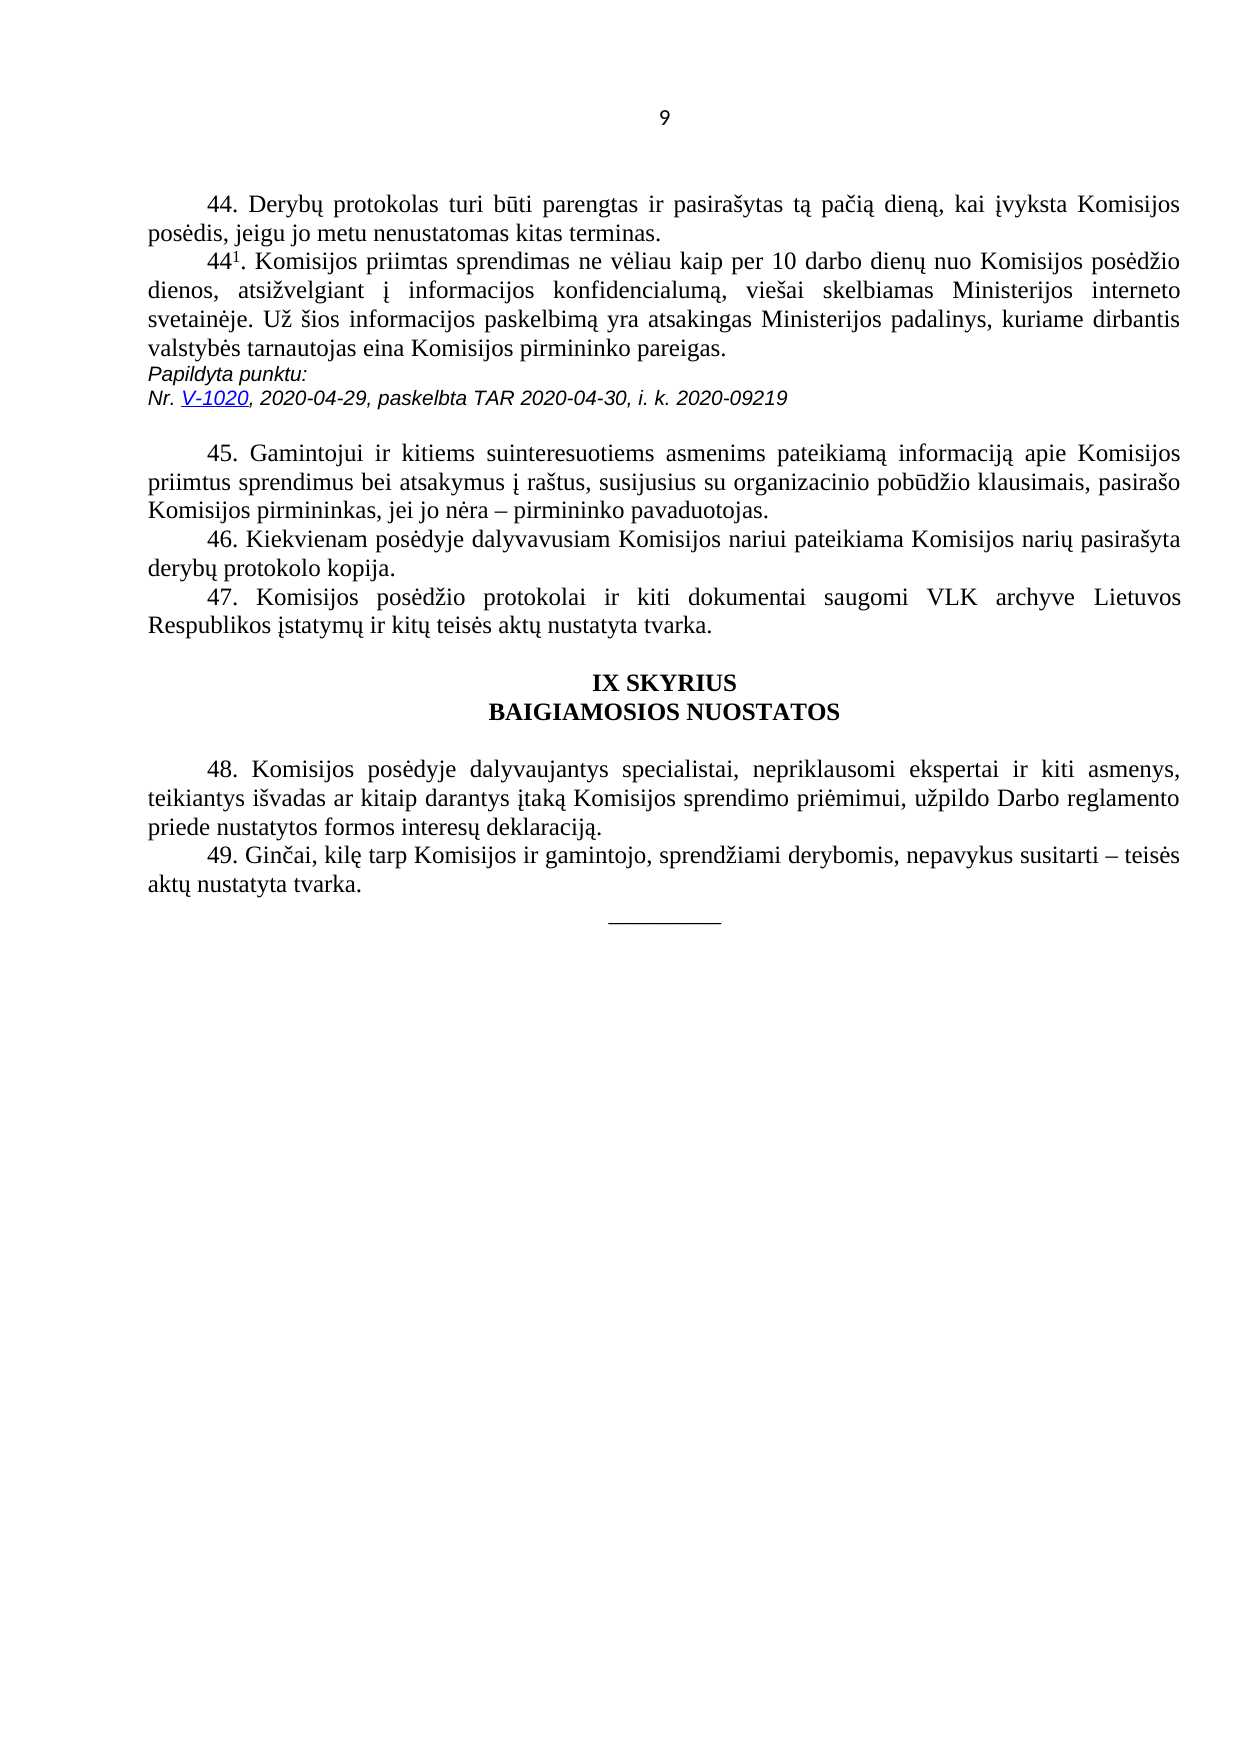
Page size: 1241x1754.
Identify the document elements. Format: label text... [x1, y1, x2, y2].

text _________ [148, 898, 1181, 927]
text 441. Komisijos priimtas sprendimas ne vėliau kaip per 10 darbo dienų nuo Komisijos posėdžio dienos, atsižvelgiant į informacijos konfidencialumą, viešai skelbiamas Ministerijos interneto svetainėje. Už šios informacijos paskelbimą yra atsakingas Ministerijos padalinys, kuriame dirbantis valstybės tarnautojas eina Komisijos pirmininko pareigas. [148, 246, 1181, 361]
text 44. Derybų protokolas turi būti parengtas ir pasirašytas tą pačią dieną, kai įvyksta Komisijos posėdis, jeigu jo metu nenustatomas kitas terminas. [148, 189, 1181, 246]
text 46. Kiekvienam posėdyje dalyvavusiam Komisijos nariui pateikiama Komisijos narių pasirašyta derybų protokolo kopija. [148, 524, 1181, 582]
text Nr. V-1020, 2020-04-29, paskelbta TAR 2020-04-30, i. k. 2020-09219 [148, 385, 1181, 409]
text 47. Komisijos posėdžio protokolai ir kiti dokumentai saugomi VLK archyve Lietuvos Respublikos įstatymų ir kitų teisės aktų nustatyta tvarka. [148, 582, 1181, 639]
text IX SKYRIUS [148, 668, 1181, 697]
text 45. Gamintojui ir kitiems suinteresuotiems asmenims pateikiamą informaciją apie Komisijos priimtus sprendimus bei atsakymus į raštus, susijusius su organizacinio pobūdžio klausimais, pasirašo Komisijos pirmininkas, jei jo nėra – pirmininko pavaduotojas. [148, 438, 1181, 524]
text 49. Ginčai, kilę tarp Komisijos ir gamintojo, sprendžiami derybomis, nepavykus susitarti – teisės aktų nustatyta tvarka. [148, 841, 1181, 898]
text Papildyta punktu: [148, 361, 1181, 385]
text BAIGIAMOSIOS NUOSTATOS [148, 697, 1181, 726]
text 48. Komisijos posėdyje dalyvaujantys specialistai, nepriklausomi ekspertai ir kiti asmenys, teikiantys išvadas ar kitaip darantys įtaką Komisijos sprendimo priėmimui, užpildo Darbo reglamento priede nustatytos formos interesų deklaraciją. [148, 754, 1181, 841]
